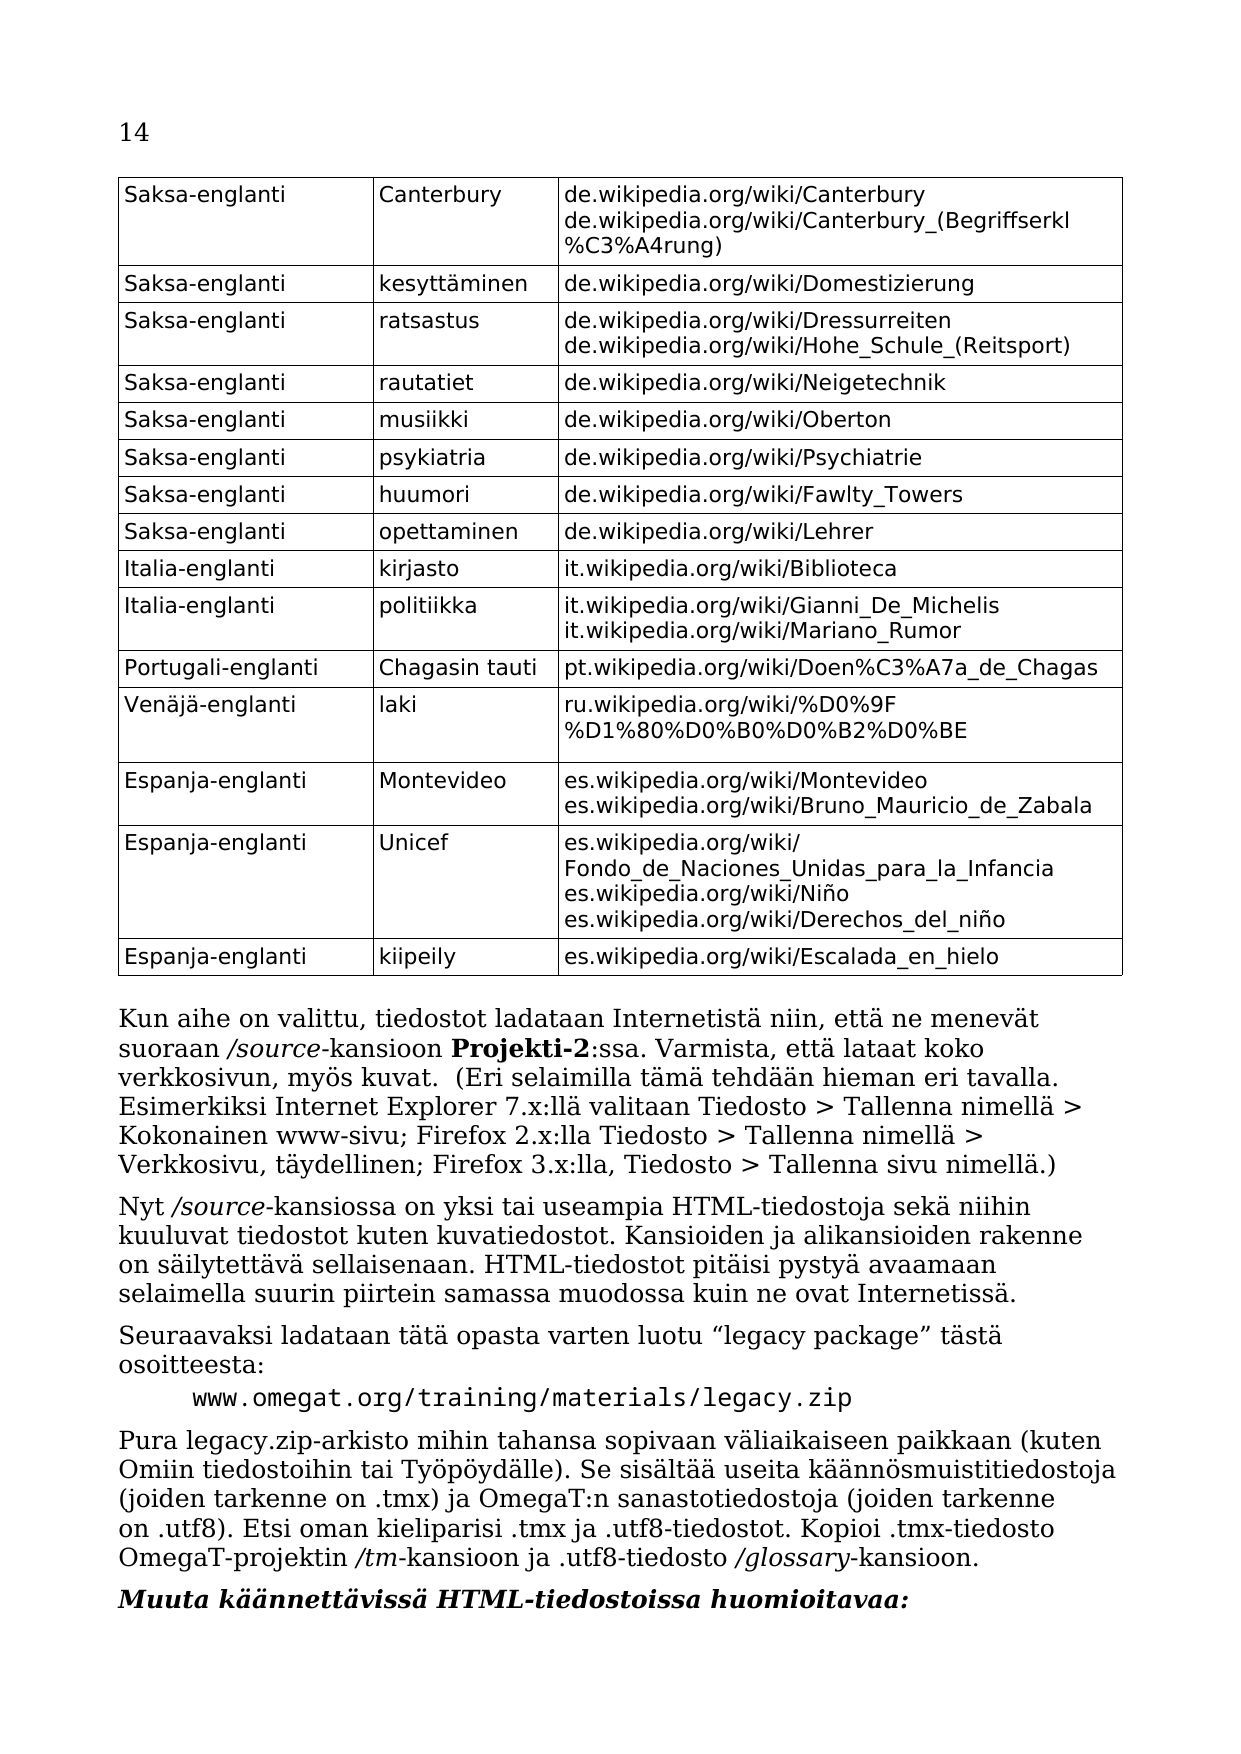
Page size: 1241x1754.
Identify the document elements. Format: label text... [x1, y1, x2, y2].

table_cell Saksa-englanti [119, 178, 373, 265]
table_cell Saksa-englanti [119, 440, 373, 476]
table_cell Italia-englanti [119, 551, 373, 587]
table_cell Portugali-englanti [119, 651, 373, 687]
table_cell de.wikipedia.org/wiki/Oberton [559, 403, 1122, 439]
table_cell es.wikipedia.org/wiki/Fondo_de_Naciones_Unidas_para_la_Infancia es.wikipedia.org/wiki/Niño es.wikipedia.org/wiki/Derechos_del_niño [559, 826, 1122, 938]
table_cell rautatiet [374, 366, 558, 402]
table_cell es.wikipedia.org/wiki/Montevideo es.wikipedia.org/wiki/Bruno_Mauricio_de_Zabala [559, 763, 1122, 824]
table_cell de.wikipedia.org/wiki/Psychiatrie [559, 440, 1122, 476]
table_cell it.wikipedia.org/wiki/Gianni_De_Michelis it.wikipedia.org/wiki/Mariano_Rumor [559, 588, 1122, 650]
table_cell Canterbury [374, 178, 558, 265]
text Muuta käännettävissä HTML-tiedostoissa huomioitavaa: [118, 1584, 1122, 1614]
table_cell Saksa-englanti [119, 403, 373, 439]
table_cell es.wikipedia.org/wiki/Escalada_en_hielo [559, 939, 1122, 975]
table_cell ru.wikipedia.org/wiki/%D0%9F%D1%80%D0%B0%D0%B2%D0%BE [559, 688, 1122, 762]
text Kun aihe on valittu, tiedostot ladataan Internetistä niin, että ne menevät suoraan /source-kansioon Projekti-2:ssa. Varmista, että lataat koko verkkosivun, myös kuvat. (Eri selaimilla tämä tehdään hieman eri tavalla. Esimerkiksi Internet Explorer 7.x:llä valitaan Tiedosto > Tallenna nimellä > Kokonainen www-sivu; Firefox 2.x:lla Tiedosto > Tallenna nimellä > Verkkosivu, täydellinen; Firefox 3.x:lla, Tiedosto > Tallenna sivu nimellä.) [118, 976, 1122, 1180]
table_cell Espanja-englanti [119, 939, 373, 975]
table_cell de.wikipedia.org/wiki/Fawlty_Towers [559, 477, 1122, 513]
table_cell Espanja-englanti [119, 826, 373, 938]
table_cell Saksa-englanti [119, 366, 373, 402]
table_cell Saksa-englanti [119, 266, 373, 302]
table_cell Espanja-englanti [119, 763, 373, 824]
table_cell Chagasin tauti [374, 651, 558, 687]
table_cell ratsastus [374, 303, 558, 364]
table_cell de.wikipedia.org/wiki/Domestizierung [559, 266, 1122, 302]
text Nyt /source-kansiossa on yksi tai useampia HTML-tiedostoja sekä niihin kuuluvat tiedostot kuten kuvatiedostot. Kansioiden ja alikansioiden rakenne on säilytettävä sellaisenaan. HTML-tiedostot pitäisi pystyä avaamaan selaimella suurin piirtein samassa muodossa kuin ne ovat Internetissä. [118, 1192, 1122, 1309]
table_cell opettaminen [374, 514, 558, 550]
table_cell Venäjä-englanti [119, 688, 373, 762]
table_cell Unicef [374, 826, 558, 938]
table_cell Montevideo [374, 763, 558, 824]
table_cell kiipeily [374, 939, 558, 975]
table_cell de.wikipedia.org/wiki/Dressurreiten de.wikipedia.org/wiki/Hohe_Schule_(Reitsport) [559, 303, 1122, 364]
table_cell Saksa-englanti [119, 303, 373, 364]
table_cell laki [374, 688, 558, 762]
table_cell de.wikipedia.org/wiki/Canterbury de.wikipedia.org/wiki/Canterbury_(Begriffserkl%C3%A4rung) [559, 178, 1122, 265]
table_cell de.wikipedia.org/wiki/Neigetechnik [559, 366, 1122, 402]
table_cell kirjasto [374, 551, 558, 587]
table_cell huumori [374, 477, 558, 513]
table_cell musiikki [374, 403, 558, 439]
table_cell Saksa-englanti [119, 514, 373, 550]
table_cell Italia-englanti [119, 588, 373, 650]
table_cell politiikka [374, 588, 558, 650]
table_cell Saksa-englanti [119, 477, 373, 513]
table_cell psykiatria [374, 440, 558, 476]
table_cell kesyttäminen [374, 266, 558, 302]
table_cell de.wikipedia.org/wiki/Lehrer [559, 514, 1122, 550]
text Pura legacy.zip-arkisto mihin tahansa sopivaan väliaikaiseen paikkaan (kuten Omiin tiedostoihin tai Työpöydälle). Se sisältää useita käännösmuistitiedostoja (joiden tarkenne on .tmx) ja OmegaT:n sanastotiedostoja (joiden tarkenne on .utf8). Etsi oman kieliparisi .tmx ja .utf8-tiedostot. Kopioi .tmx-tiedosto OmegaT-projektin /tm-kansioon ja .utf8-tiedosto /glossary-kansioon. [118, 1426, 1122, 1572]
table_cell pt.wikipedia.org/wiki/Doen%C3%A7a_de_Chagas [559, 651, 1122, 687]
table_cell it.wikipedia.org/wiki/Biblioteca [559, 551, 1122, 587]
text Seuraavaksi ladataan tätä opasta varten luotu “legacy package” tästä osoitteesta: www.omegat.org/training/materials/legacy.zip [118, 1321, 1122, 1414]
